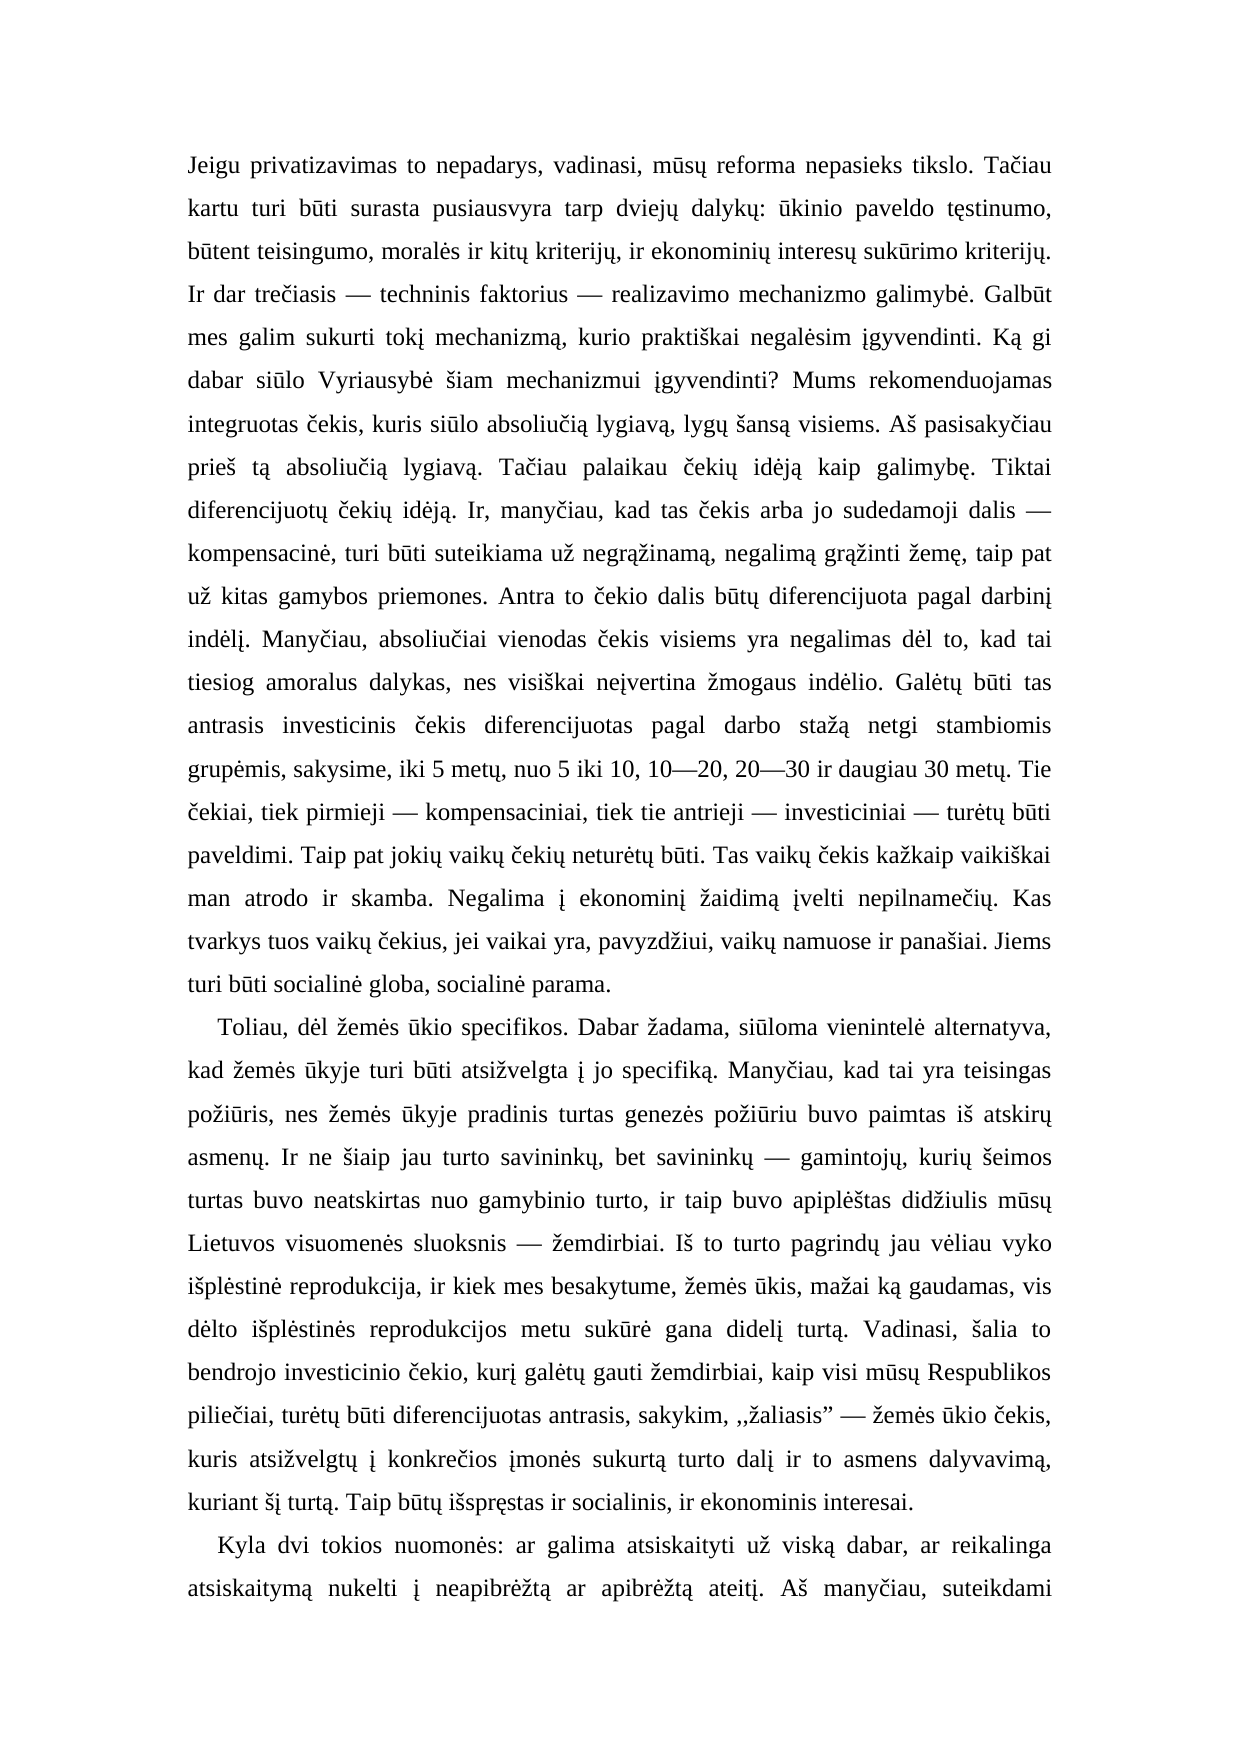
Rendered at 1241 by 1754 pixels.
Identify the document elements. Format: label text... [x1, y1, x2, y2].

text Kyla dvi tokios nuomonės: ar galima atsiskaityti už viską dabar, ar reikalinga atsiskaitymą nukelti į neapibrėžtą ar apibrėžtą ateitį. Aš manyčiau, suteikdami [187, 1530, 1053, 1602]
text Jeigu privatizavimas to nepadarys, vadinasi, mūsų reforma nepasieks tikslo. Tačiau kartu turi būti surasta pusiausvyra tarp dviejų dalykų: ūkinio paveldo tęstinumo, būtent teisingumo, moralės ir kitų kriterijų, ir ekonominių interesų sukūrimo kriterijų. Ir dar trečiasis — techninis faktorius — realizavimo mechanizmo galimybė. Galbūt mes galim sukurti tokį mechanizmą, kurio praktiškai negalėsim įgyvendinti. Ką gi dabar siūlo Vyriausybė šiam mechanizmui įgyvendinti? Mums rekomenduojamas integruotas čekis, kuris siūlo absoliučią lygiavą, lygų šansą visiems. Aš pasisakyčiau prieš tą absoliučią lygiavą. Tačiau palaikau čekių idėją kaip galimybę. Tiktai diferencijuotų čekių idėją. Ir, manyčiau, kad tas čekis arba jo sudedamoji dalis — kompensacinė, turi būti suteikiama už negrąžinamą, negalimą grąžinti žemę, taip pat už kitas gamybos priemones. Antra to čekio dalis būtų diferencijuota pagal darbinį indėlį. Manyčiau, absoliučiai vienodas čekis visiems yra negalimas dėl to, kad tai tiesiog amoralus dalykas, nes visiškai neįvertina žmogaus indėlio. Galėtų būti tas antrasis investicinis čekis diferencijuotas pagal darbo stažą netgi stambiomis grupėmis, sakysime, iki 5 metų, nuo 5 iki 10, 10—20, 20—30 ir daugiau 30 metų. Tie čekiai, tiek pirmieji — kompensaciniai, tiek tie antrieji — investiciniai — turėtų būti paveldimi. Taip pat jokių vaikų čekių neturėtų būti. Tas vaikų čekis kažkaip vaikiškai man atrodo ir skamba. Negalima į ekonominį žaidimą įvelti nepilnamečių. Kas tvarkys tuos vaikų čekius, jei vaikai yra, pavyzdžiui, vaikų namuose ir panašiai. Jiems turi būti socialinė globa, socialinė parama. [187, 150, 1053, 998]
text Toliau, dėl žemės ūkio specifikos. Dabar žadama, siūloma vienintelė alternatyva, kad žemės ūkyje turi būti atsižvelgta į jo specifiką. Manyčiau, kad tai yra teisingas požiūris, nes žemės ūkyje pradinis turtas genezės požiūriu buvo paimtas iš atskirų asmenų. Ir ne šiaip jau turto savininkų, bet savininkų — gamintojų, kurių šeimos turtas buvo neatskirtas nuo gamybinio turto, ir taip buvo apiplėštas didžiulis mūsų Lietuvos visuomenės sluoksnis — žemdirbiai. Iš to turto pagrindų jau vėliau vyko išplėstinė reprodukcija, ir kiek mes besakytume, žemės ūkis, mažai ką gaudamas, vis dėlto išplėstinės reprodukcijos metu sukūrė gana didelį turtą. Vadinasi, šalia to bendrojo investicinio čekio, kurį galėtų gauti žemdirbiai, kaip visi mūsų Respublikos piliečiai, turėtų būti diferencijuotas antrasis, sakykim, ,,žaliasis” — žemės ūkio čekis, kuris atsižvelgtų į konkrečios įmonės sukurtą turto dalį ir to asmens dalyvavimą, kuriant šį turtą. Taip būtų išspręstas ir socialinis, ir ekonominis interesai. [187, 1012, 1053, 1516]
